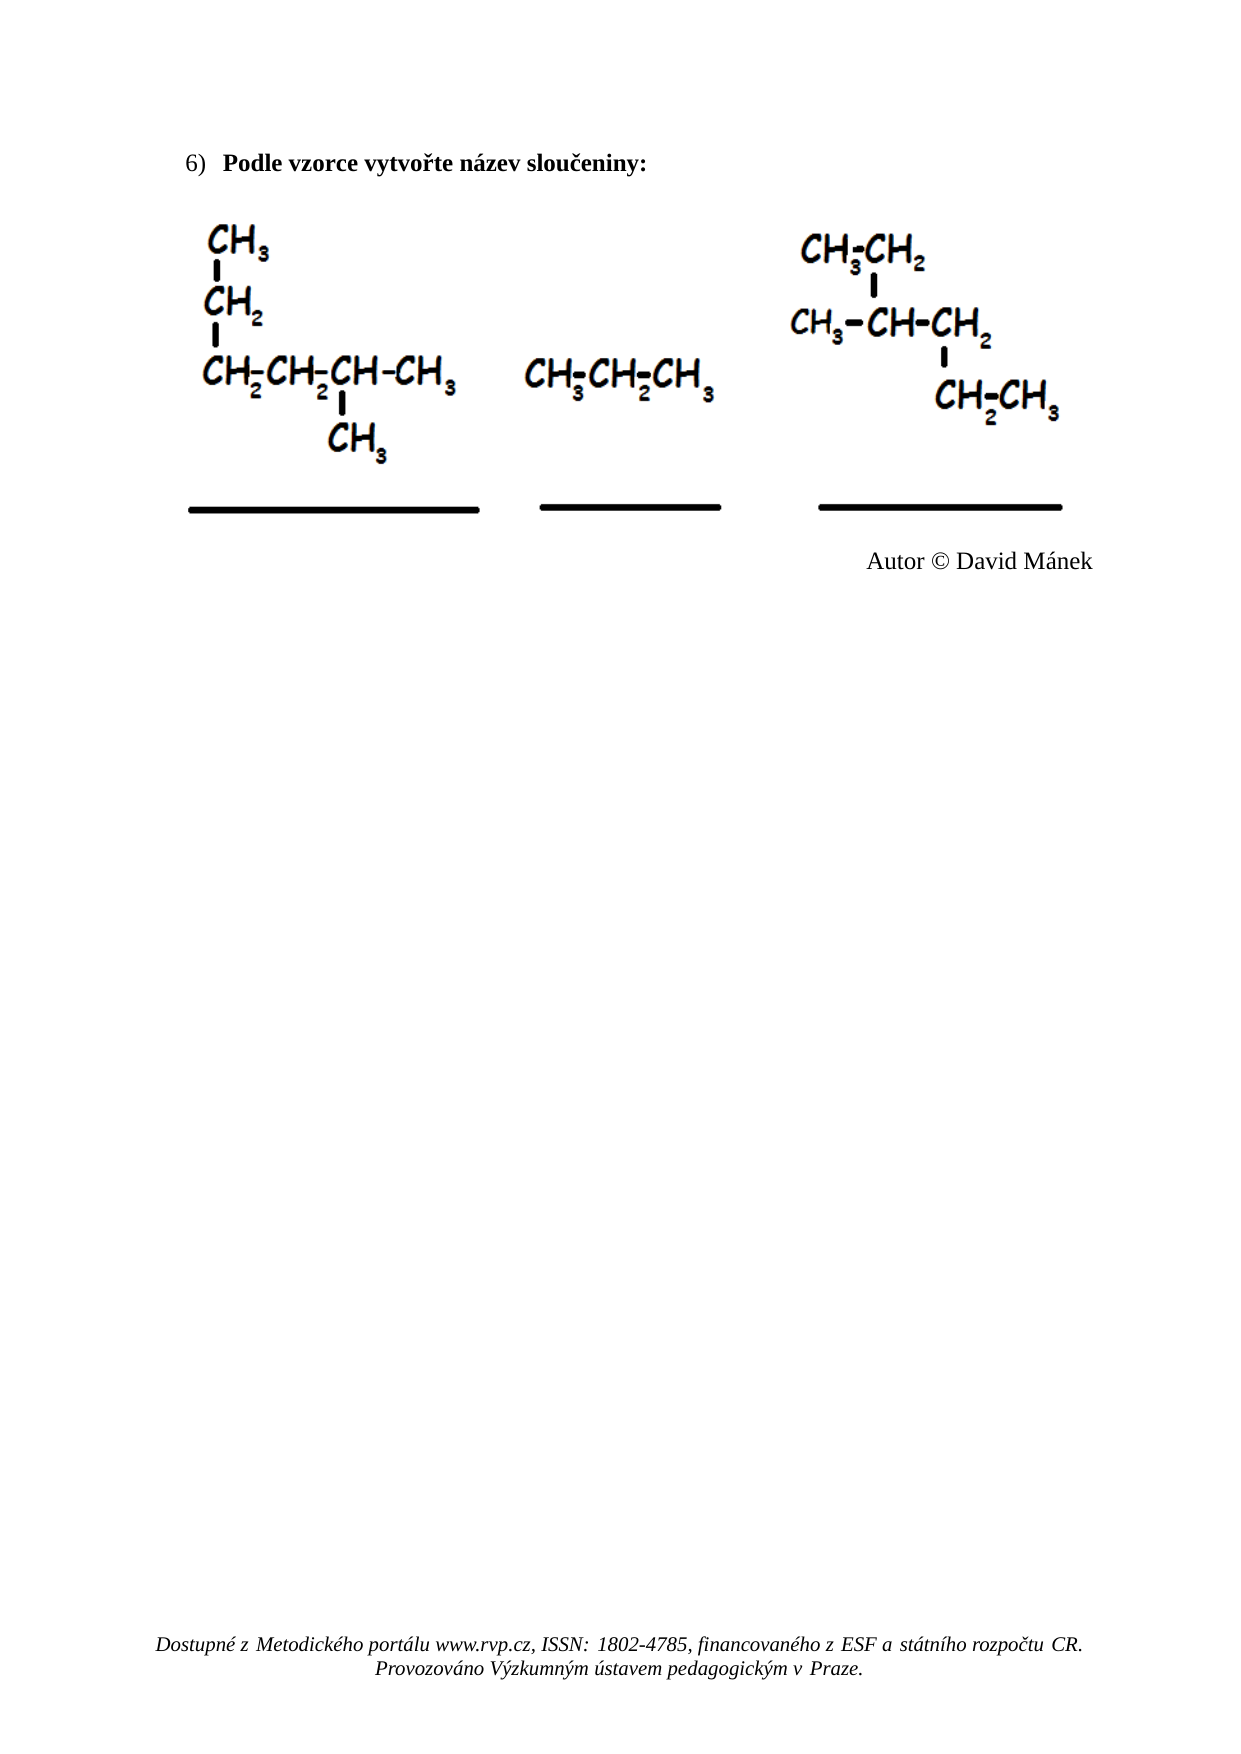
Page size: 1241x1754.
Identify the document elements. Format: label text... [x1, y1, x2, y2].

list Podle vzorce vytvořte název sloučeniny: [185, 148, 1093, 176]
text Autor © David Mánek [185, 546, 1093, 574]
picture [164, 199, 1078, 523]
